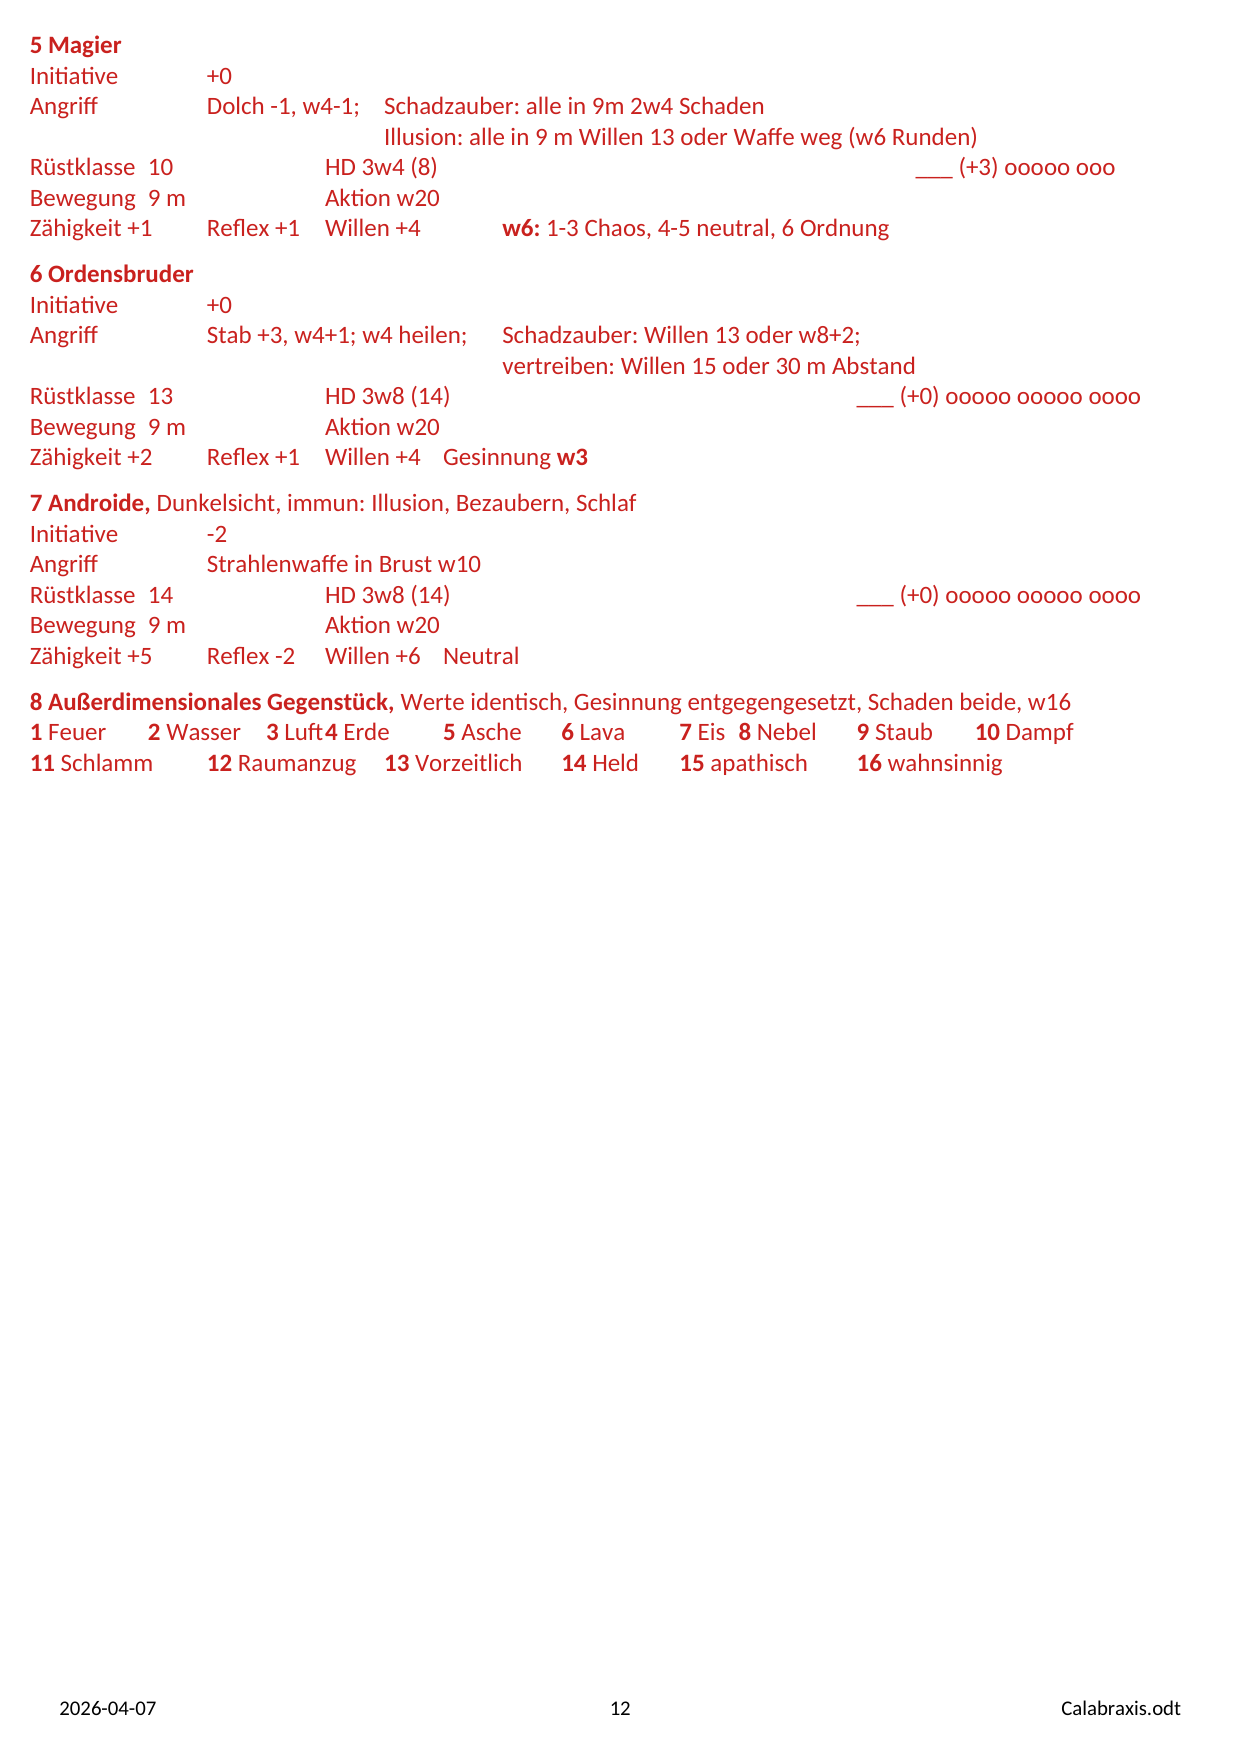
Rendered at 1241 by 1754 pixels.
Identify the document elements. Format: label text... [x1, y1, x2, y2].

text Rüstklasse 10 HD 3w4 (8) ___ (+3) ooooo ooo [29, 152, 1211, 182]
text Initiative +0 [29, 60, 1211, 91]
text vertreiben: Willen 15 oder 30 m Abstand [29, 350, 1211, 381]
text Bewegung 9 m Aktion w20 [29, 411, 1211, 442]
text Rüstklasse 13 HD 3w8 (14) ___ (+0) ooooo ooooo oooo [29, 381, 1211, 411]
text Bewegung 9 m Aktion w20 [29, 609, 1211, 640]
text 6 Ordensbruder [29, 258, 1211, 289]
text 1 Feuer 2 Wasser 3 Luft 4 Erde 5 Asche 6 Lava 7 Eis 8 Nebel 9 Staub 10 Dampf 11 Schlamm 12 Raumanzug 13 Vorzeitlich 14 Held 15 apathisch 16 wahnsinnig [29, 716, 1211, 777]
text Zähigkeit +2 Reflex +1 Willen +4 Gesinnung w3 [29, 442, 1211, 472]
text Angriff Strahlenwaffe in Brust w10 [29, 548, 1211, 579]
text Zähigkeit +5 Reflex -2 Willen +6 Neutral [29, 640, 1211, 671]
text Initiative +0 [29, 289, 1211, 319]
text Illusion: alle in 9 m Willen 13 oder Waffe weg (w6 Runden) [29, 121, 1211, 152]
text Angriff Dolch -1, w4-1; Schadzauber: alle in 9m 2w4 Schaden [29, 91, 1211, 121]
text Angriff Stab +3, w4+1; w4 heilen; Schadzauber: Willen 13 oder w8+2; [29, 319, 1211, 350]
text Rüstklasse 14 HD 3w8 (14) ___ (+0) ooooo ooooo oooo [29, 579, 1211, 609]
text Initiative -2 [29, 518, 1211, 548]
text 7 Androide, Dunkelsicht, immun: Illusion, Bezaubern, Schlaf [29, 487, 1211, 518]
text Bewegung 9 m Aktion w20 [29, 182, 1211, 213]
text Zähigkeit +1 Reflex +1 Willen +4 w6: 1-3 Chaos, 4-5 neutral, 6 Ordnung [29, 213, 1211, 243]
text 8 Außerdimensionales Gegenstück, Werte identisch, Gesinnung entgegengesetzt, Schaden beide, w16 [29, 686, 1211, 716]
text 5 Magier [29, 29, 1211, 60]
